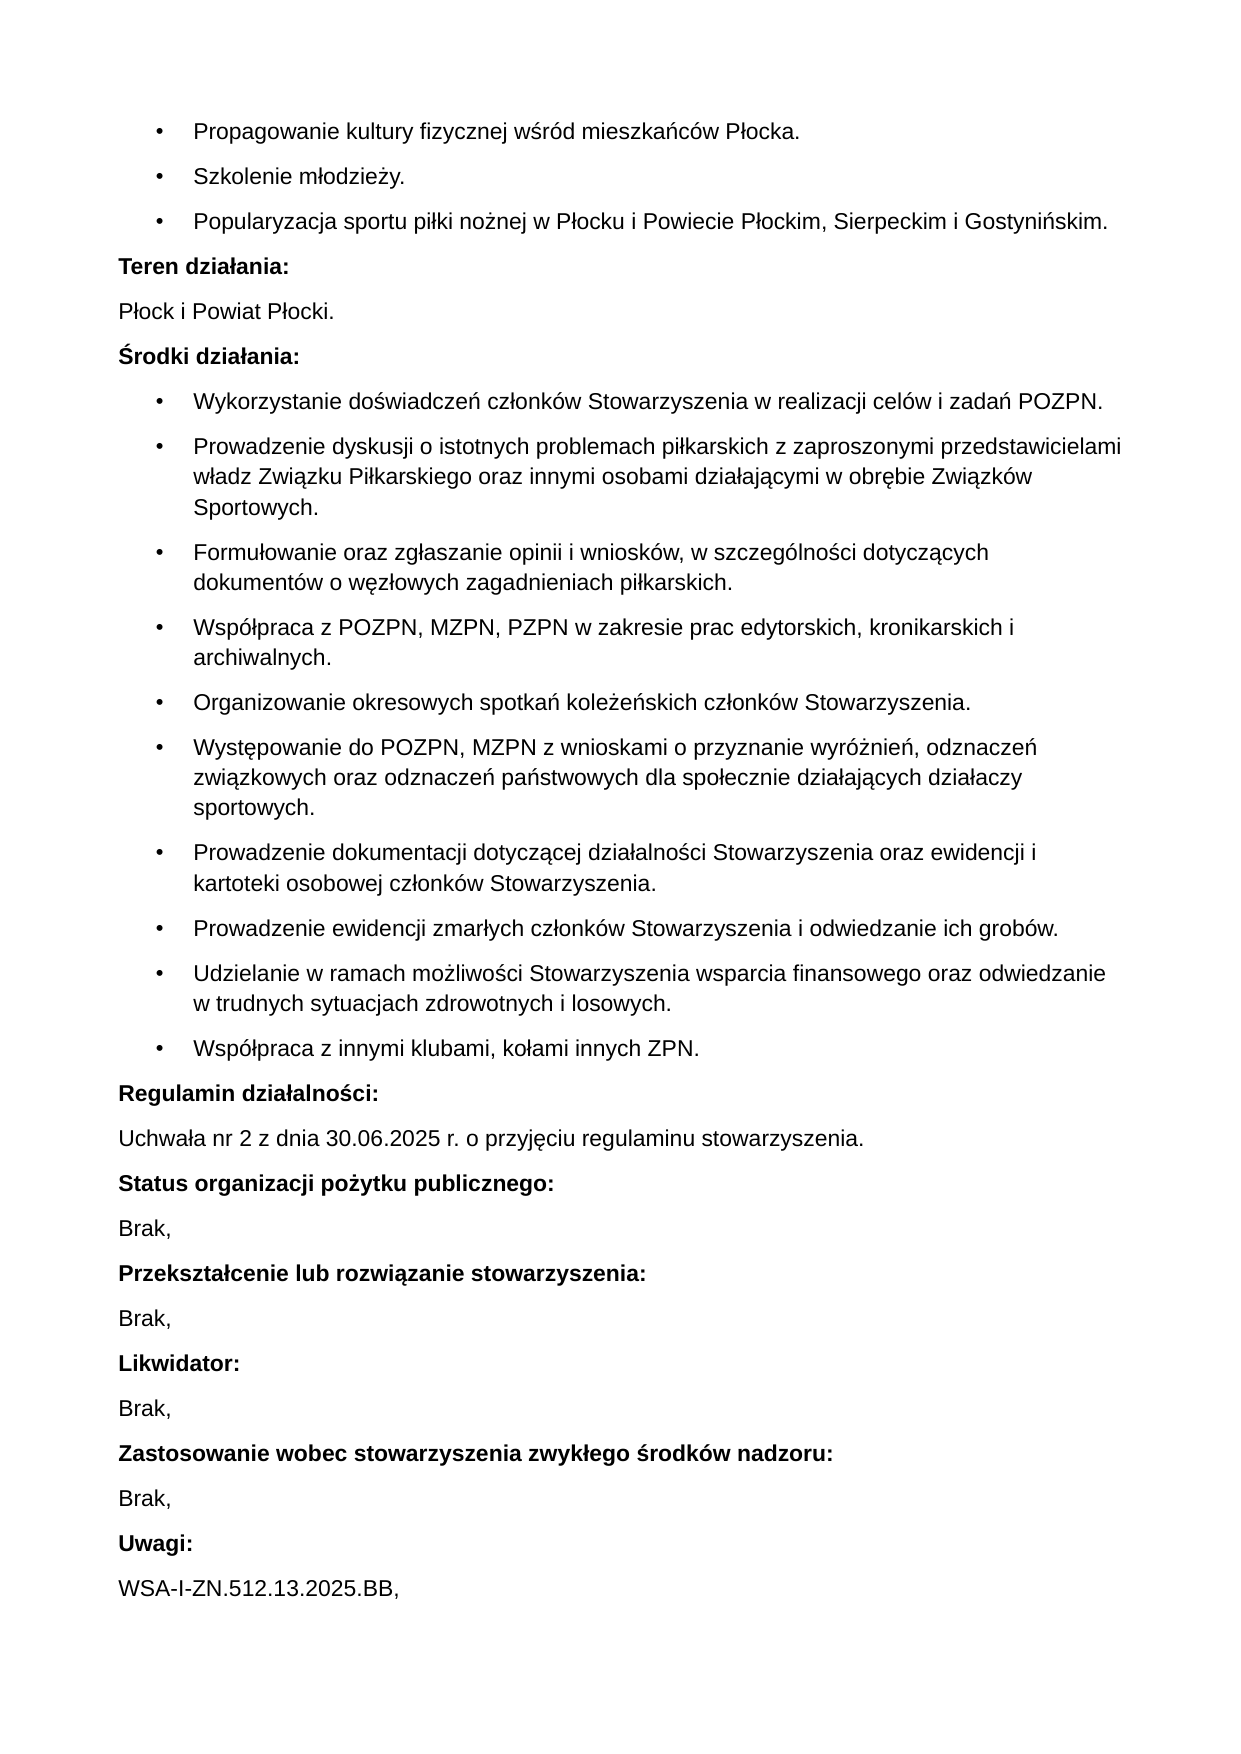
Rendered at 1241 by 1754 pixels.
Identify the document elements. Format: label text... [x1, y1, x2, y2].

list Szkolenie młodzieży. [156, 163, 1122, 189]
text Uchwała nr 2 z dnia 30.06.2025 r. o przyjęciu regulaminu stowarzyszenia. [118, 1125, 1122, 1151]
list Propagowanie kultury fizycznej wśród mieszkańców Płocka. [156, 118, 1122, 144]
subtitle Status organizacji pożytku publicznego: [118, 1170, 1122, 1196]
text Brak, [118, 1215, 1122, 1241]
text Płock i Powiat Płocki. [118, 298, 1122, 324]
text Brak, [118, 1395, 1122, 1421]
list Prowadzenie ewidencji zmarłych członków Stowarzyszenia i odwiedzanie ich grobów. [156, 914, 1122, 941]
subtitle Likwidator: [118, 1350, 1122, 1376]
text Brak, [118, 1305, 1122, 1331]
list Wykorzystanie doświadczeń członków Stowarzyszenia w realizacji celów i zadań POZPN. [156, 388, 1122, 414]
list Prowadzenie dyskusji o istotnych problemach piłkarskich z zaproszonymi przedstawicielami władz Związku Piłkarskiego oraz innymi osobami działającymi w obrębie Związków Sportowych. [156, 433, 1122, 520]
subtitle Zastosowanie wobec stowarzyszenia zwykłego środków nadzoru: [118, 1440, 1122, 1466]
subtitle Przekształcenie lub rozwiązanie stowarzyszenia: [118, 1260, 1122, 1286]
subtitle Regulamin działalności: [118, 1080, 1122, 1106]
list Udzielanie w ramach możliwości Stowarzyszenia wsparcia finansowego oraz odwiedzanie w trudnych sytuacjach zdrowotnych i losowych. [156, 959, 1122, 1016]
list Współpraca z innymi klubami, kołami innych ZPN. [156, 1035, 1122, 1061]
subtitle Środki działania: [118, 343, 1122, 369]
list Prowadzenie dokumentacji dotyczącej działalności Stowarzyszenia oraz ewidencji i kartoteki osobowej członków Stowarzyszenia. [156, 839, 1122, 896]
list Występowanie do POZPN, MZPN z wnioskami o przyznanie wyróżnień, odznaczeń związkowych oraz odznaczeń państwowych dla społecznie działających działaczy sportowych. [156, 734, 1122, 821]
text WSA-I-ZN.512.13.2025.BB, [118, 1575, 1122, 1601]
list Współpraca z POZPN, MZPN, PZPN w zakresie prac edytorskich, kronikarskich i archiwalnych. [156, 614, 1122, 670]
list Organizowanie okresowych spotkań koleżeńskich członków Stowarzyszenia. [156, 689, 1122, 715]
list Popularyzacja sportu piłki nożnej w Płocku i Powiecie Płockim, Sierpeckim i Gostynińskim. [156, 208, 1122, 234]
subtitle Uwagi: [118, 1530, 1122, 1556]
text Brak, [118, 1485, 1122, 1511]
list Formułowanie oraz zgłaszanie opinii i wniosków, w szczególności dotyczących dokumentów o węzłowych zagadnieniach piłkarskich. [156, 538, 1122, 595]
subtitle Teren działania: [118, 253, 1122, 279]
